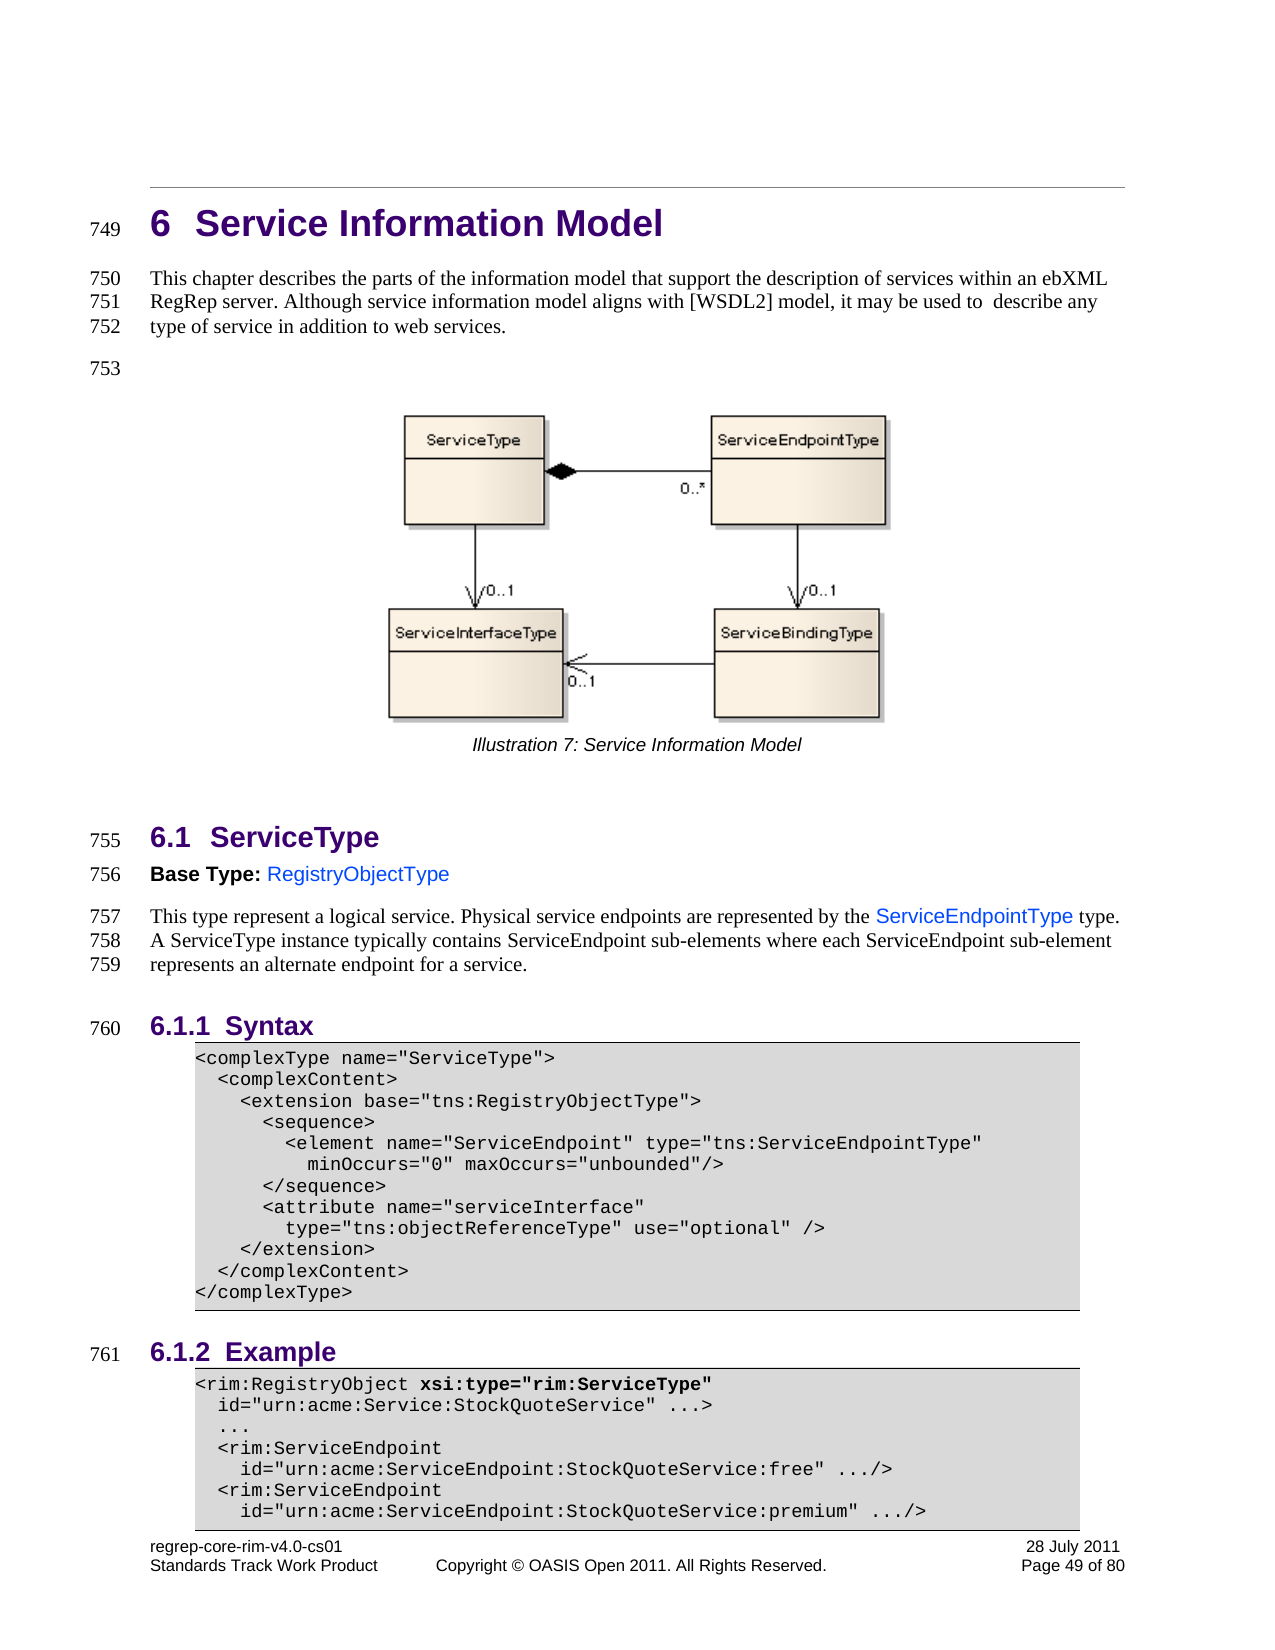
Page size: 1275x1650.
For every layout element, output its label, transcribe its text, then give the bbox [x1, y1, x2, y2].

text type="tns:objectReferenceType" use="optional" /> [195, 1212, 1080, 1233]
text <complexContent> [195, 1063, 1080, 1084]
text id="urn:acme:Service:StockQuoteService" ...> [195, 1389, 1080, 1410]
text id="urn:acme:ServiceEndpoint:StockQuoteService:free" .../> [195, 1452, 1080, 1474]
text <rim:ServiceEndpoint [195, 1474, 1080, 1495]
text This chapter describes the parts of the information model that support the description of services within an ebXML RegRep server. Although service information model aligns with [WSDL2] model, it may be used to describe any type of service in addition to web services. [150, 265, 1125, 338]
text Illustration 7: Service Information Model [310, 401, 965, 755]
picture [373, 401, 902, 734]
subtitle Service Information Model [150, 188, 1125, 244]
text <sequence> [195, 1105, 1080, 1127]
subtitle ServiceType [150, 820, 1125, 853]
text <rim:ServiceEndpoint [195, 1431, 1080, 1452]
text <rim:RegistryObject xsi:type="rim:ServiceType" [195, 1369, 1080, 1389]
text </extension> [195, 1233, 1080, 1254]
text <complexType name="ServiceType"> [195, 1043, 1080, 1063]
text </complexType> [195, 1275, 1080, 1310]
text <extension base="tns:RegistryObjectType"> [195, 1084, 1080, 1105]
subtitle Syntax [150, 1010, 1125, 1042]
text This type represent a logical service. Physical service endpoints are represented by the ServiceEndpointType type. A ServiceType instance typically contains ServiceEndpoint sub-elements where each ServiceEndpoint sub-element represents an alternate endpoint for a service. [150, 904, 1125, 976]
text minOccurs="0" maxOccurs="unbounded"/> [195, 1148, 1080, 1169]
text Base Type: RegistryObjectType [150, 862, 1125, 886]
text ... [195, 1410, 1080, 1431]
text <attribute name="serviceInterface" [195, 1190, 1080, 1212]
text id="urn:acme:ServiceEndpoint:StockQuoteService:premium" .../> [195, 1495, 1080, 1530]
subtitle Example [150, 1336, 1125, 1367]
text <element name="ServiceEndpoint" type="tns:ServiceEndpointType" [195, 1127, 1080, 1148]
text </sequence> [195, 1169, 1080, 1190]
text </complexContent> [195, 1254, 1080, 1275]
